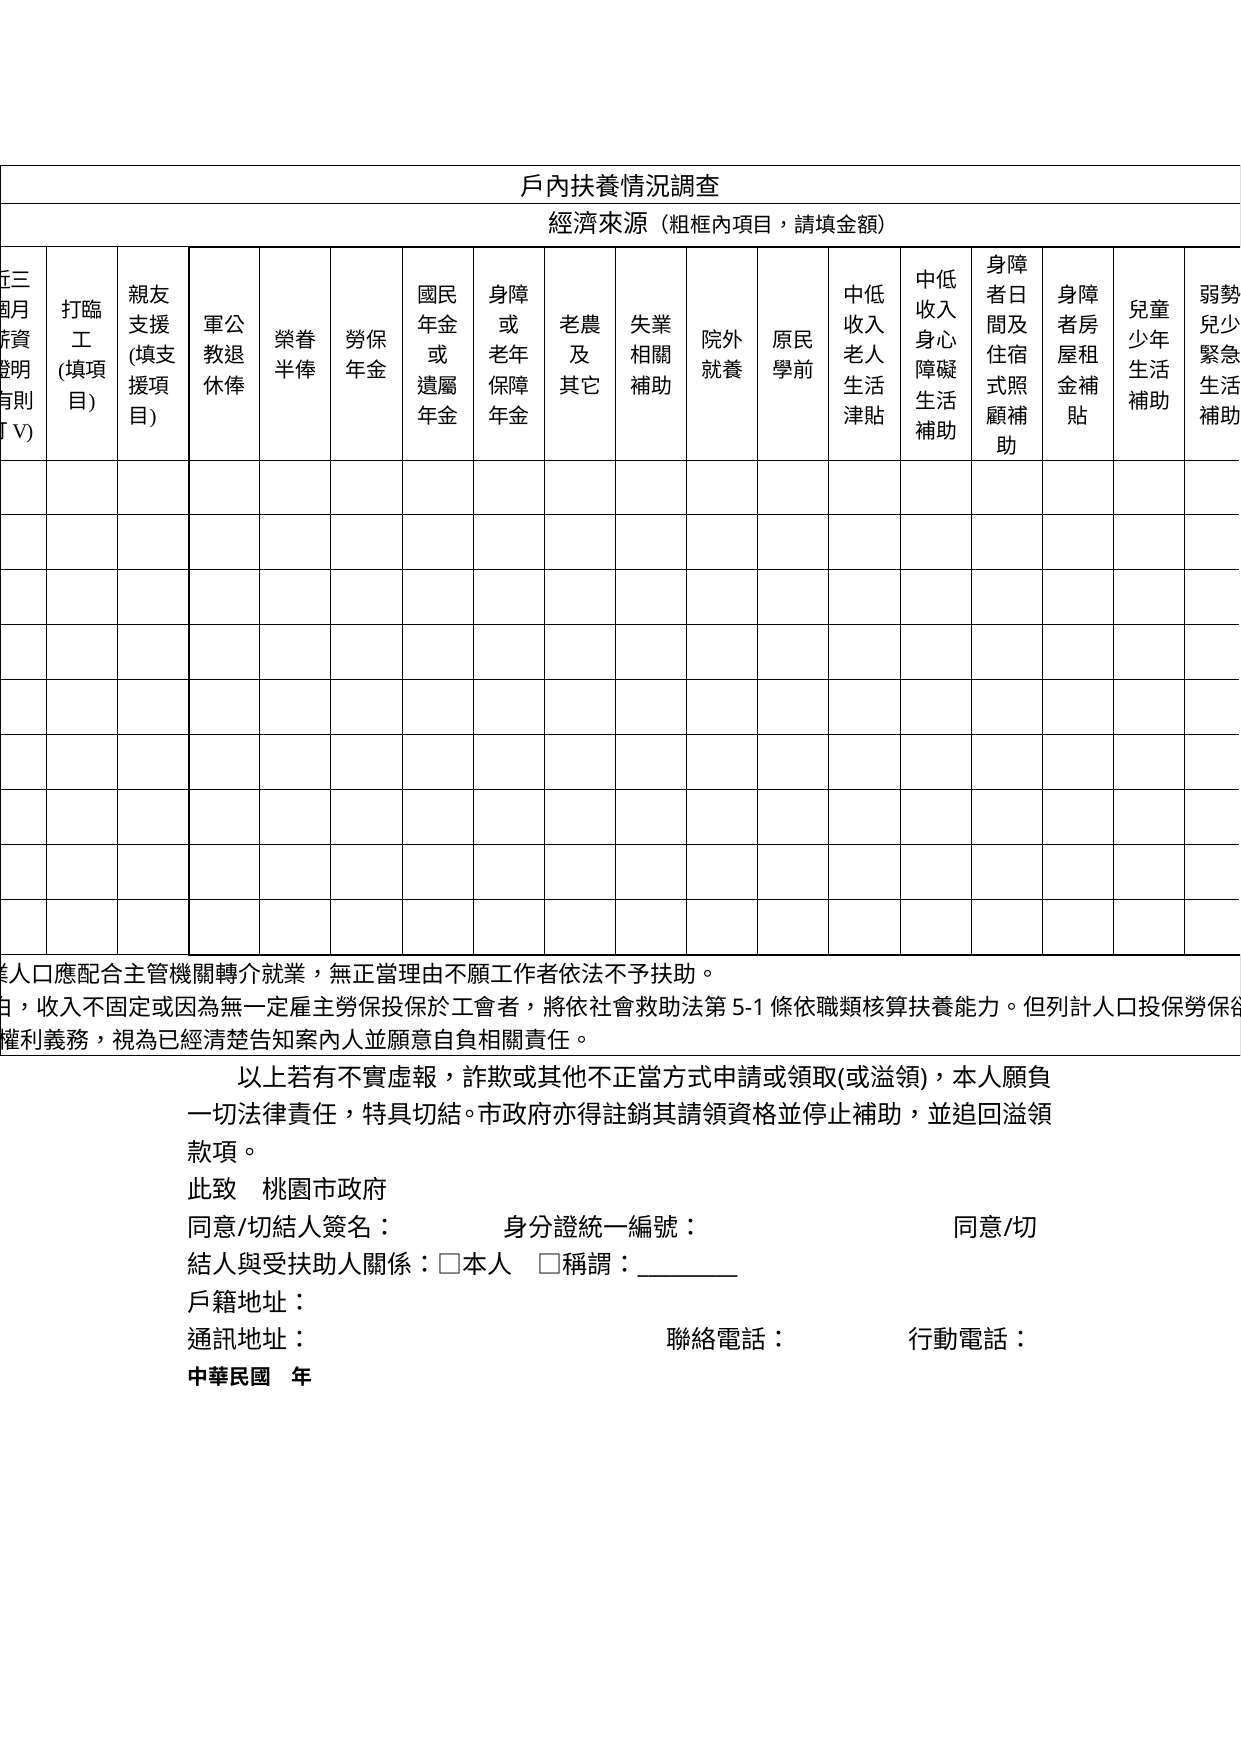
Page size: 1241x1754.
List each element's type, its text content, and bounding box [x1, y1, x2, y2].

table_cell [1114, 900, 1184, 953]
table_cell [474, 515, 544, 569]
table_cell 院外 就養 [687, 248, 757, 459]
table_cell [545, 515, 615, 569]
table_cell [47, 900, 117, 953]
table_cell [545, 790, 615, 844]
table_cell [687, 680, 757, 734]
table_cell [1185, 789, 1240, 844]
table_cell [1043, 845, 1113, 899]
table_cell [687, 461, 757, 514]
table_cell [1185, 899, 1240, 953]
table_cell [190, 790, 259, 844]
table_cell [829, 790, 900, 844]
table_cell 失業相關補助 [616, 248, 686, 459]
table_cell [118, 625, 188, 679]
table_cell [616, 570, 686, 624]
table_cell [972, 845, 1042, 899]
table_cell [403, 790, 473, 844]
table_cell [616, 680, 686, 734]
table_cell [331, 900, 402, 953]
table_cell [47, 515, 117, 569]
text 通訊地址： 聯絡電話： 行動電話： [187, 1319, 1053, 1356]
table_cell [190, 515, 259, 569]
table_cell [901, 625, 971, 679]
table_cell [901, 845, 971, 899]
table_cell [474, 845, 544, 899]
table_cell [758, 680, 828, 734]
table_cell [972, 625, 1042, 679]
table_cell [972, 790, 1042, 844]
table_cell [403, 625, 473, 679]
table_cell [901, 735, 971, 789]
table_cell [1114, 680, 1184, 734]
table_cell [972, 570, 1042, 624]
table_cell [118, 790, 188, 844]
table_cell [687, 515, 757, 569]
table_cell 老農及 其它 [545, 248, 615, 459]
table_cell 勞保年金 [331, 248, 402, 459]
table_cell [1, 515, 46, 569]
table_cell [1114, 625, 1184, 679]
table_cell [1185, 844, 1240, 899]
table_cell [260, 845, 330, 899]
table_cell [260, 735, 330, 789]
table_cell [545, 735, 615, 789]
table_cell [972, 680, 1042, 734]
table_cell 身障者日間及住宿式照顧補助 [972, 248, 1042, 459]
table_cell [758, 790, 828, 844]
table_cell 請注意，本案內未就業人口應配合主管機關轉介就業，無正當理由不願工作者依法不予扶助。  切結人勾選時已明白，收入不固定或因為無一定雇主勞保投保於工會者，將依社會救助法第5-1條依職類核算扶養能力。但列計人口投保勞保卻主張無經濟來源者，業經公所告知相關權利義務，視為已經清楚告知案內人並願意自負相關責任。 [1, 955, 1240, 1055]
table_cell [190, 845, 259, 899]
table_cell 軍公教退休俸 [190, 248, 259, 459]
table_cell [403, 515, 473, 569]
table_cell [616, 625, 686, 679]
table_cell [1114, 790, 1184, 844]
table_cell [687, 735, 757, 789]
table_cell [331, 845, 402, 899]
table_cell [190, 735, 259, 789]
table_cell [616, 790, 686, 844]
table_cell 經濟來源（粗框內項目，請填金額） [1, 204, 1240, 246]
table_cell [1185, 460, 1240, 514]
table_cell [758, 845, 828, 899]
table_cell [474, 735, 544, 789]
table_cell [972, 900, 1042, 953]
table_cell [1, 625, 46, 679]
table_cell [47, 845, 117, 899]
table_cell [1185, 679, 1240, 734]
table_cell [829, 845, 900, 899]
table_cell [403, 680, 473, 734]
table_cell [687, 900, 757, 953]
table_cell 中低收入老人生活津貼 [829, 248, 900, 459]
table_cell [1114, 461, 1184, 514]
table_cell [758, 570, 828, 624]
table_cell [331, 515, 402, 569]
table_cell [474, 625, 544, 679]
table_cell [118, 900, 188, 953]
table_cell [829, 515, 900, 569]
table_cell [616, 461, 686, 514]
table_cell [260, 680, 330, 734]
table_cell [972, 735, 1042, 789]
table_cell [616, 735, 686, 789]
table_cell [972, 461, 1042, 514]
table_cell 國民年金或 遺屬年金 [403, 248, 473, 459]
table_cell [758, 461, 828, 514]
table_cell [260, 625, 330, 679]
table_cell [118, 515, 188, 569]
table_cell [829, 735, 900, 789]
table_cell [47, 680, 117, 734]
table_cell [118, 845, 188, 899]
table_cell [1043, 570, 1113, 624]
table_cell [1, 735, 46, 789]
table_cell [1043, 515, 1113, 569]
table_cell [403, 570, 473, 624]
table_cell [758, 735, 828, 789]
table_cell [331, 735, 402, 789]
text 中華民國 年 [187, 1356, 1053, 1394]
table_cell [1185, 624, 1240, 679]
table_cell [901, 570, 971, 624]
table_cell [1043, 900, 1113, 953]
table_cell [1114, 735, 1184, 789]
table_cell [1, 680, 46, 734]
table_cell [1, 461, 46, 514]
table_cell [758, 625, 828, 679]
table_cell 弱勢兒少緊急生活補助 [1185, 248, 1240, 459]
table_cell [1185, 514, 1240, 569]
table_cell [901, 461, 971, 514]
table_cell [260, 900, 330, 953]
table_cell 親友支援(填支援項目) [118, 247, 188, 459]
table_cell [829, 461, 900, 514]
table_cell [331, 625, 402, 679]
table_cell 原民學前 [758, 248, 828, 459]
table_cell [901, 900, 971, 953]
table_cell [616, 845, 686, 899]
table_cell [403, 900, 473, 953]
text 此致 桃園市政府 [187, 1169, 1053, 1206]
table_cell [1114, 570, 1184, 624]
table_cell [1043, 625, 1113, 679]
table_cell [190, 900, 259, 953]
table_cell [901, 515, 971, 569]
table_cell [829, 625, 900, 679]
table_cell [260, 790, 330, 844]
table_cell 身障者房屋租金補貼 [1043, 248, 1113, 459]
table_cell [1114, 845, 1184, 899]
table_cell [403, 461, 473, 514]
table_cell [190, 625, 259, 679]
table_cell [829, 680, 900, 734]
table_cell [687, 570, 757, 624]
table_cell [1, 900, 46, 953]
table_cell [1043, 461, 1113, 514]
table_cell [901, 790, 971, 844]
table_cell [545, 845, 615, 899]
table_cell [118, 461, 188, 514]
table_cell [47, 570, 117, 624]
table_cell [331, 680, 402, 734]
table_cell [972, 515, 1042, 569]
text 同意/切結人簽名： 身分證統一編號： 同意/切結人與受扶助人關係：□本人 □稱謂：_________ [187, 1206, 1053, 1281]
table_cell 中低收入身心障礙生活補助 [901, 248, 971, 459]
table_header 戶內扶養情況調查 [1, 166, 1240, 203]
table_cell [403, 845, 473, 899]
table_cell [474, 680, 544, 734]
table_cell [616, 515, 686, 569]
table_cell [260, 515, 330, 569]
table_cell [758, 515, 828, 569]
table_cell [190, 461, 259, 514]
table_cell [545, 461, 615, 514]
table_cell [260, 461, 330, 514]
table_cell [1043, 735, 1113, 789]
table_cell [190, 570, 259, 624]
table_cell 近三個月薪資證明(有則打V) [1, 247, 46, 459]
table_cell [331, 570, 402, 624]
table_cell [829, 570, 900, 624]
table_cell [331, 790, 402, 844]
table_cell 兒童少年生活補助 [1114, 248, 1184, 459]
table_cell [545, 625, 615, 679]
table_cell [616, 900, 686, 953]
table_cell [474, 570, 544, 624]
table_cell [331, 461, 402, 514]
table_cell [1185, 734, 1240, 789]
table_cell 榮眷 半俸 [260, 248, 330, 459]
table_cell [474, 790, 544, 844]
table_cell [190, 680, 259, 734]
table_cell [545, 570, 615, 624]
table_cell [687, 625, 757, 679]
table_cell [1043, 790, 1113, 844]
table_cell [474, 461, 544, 514]
table_cell 身障或 老年保障年金 [474, 248, 544, 459]
table_cell [47, 625, 117, 679]
table_cell [1, 570, 46, 624]
table_cell [687, 845, 757, 899]
table_cell [403, 735, 473, 789]
table_cell [118, 570, 188, 624]
table_cell [1, 845, 46, 899]
table_cell [47, 461, 117, 514]
table_cell [687, 790, 757, 844]
table_cell [474, 900, 544, 953]
table_cell [118, 680, 188, 734]
table_cell [1, 790, 46, 844]
table_cell [758, 900, 828, 953]
text 戶籍地址： [187, 1281, 1053, 1319]
table_cell [47, 735, 117, 789]
table_cell [118, 735, 188, 789]
table_cell [901, 680, 971, 734]
table_cell [260, 570, 330, 624]
table_cell [545, 900, 615, 953]
table_cell [47, 790, 117, 844]
table_cell 打臨工 (填項目) [47, 247, 117, 459]
text 以上若有不實虛報，詐欺或其他不正當方式申請或領取(或溢領)，本人願負一切法律責任，特具切結。市政府亦得註銷其請領資格並停止補助，並追回溢領款項。 [187, 1056, 1053, 1169]
table_cell [1114, 515, 1184, 569]
table_cell [1185, 569, 1240, 624]
table_cell [829, 900, 900, 953]
table_cell [1043, 680, 1113, 734]
table_cell [545, 680, 615, 734]
